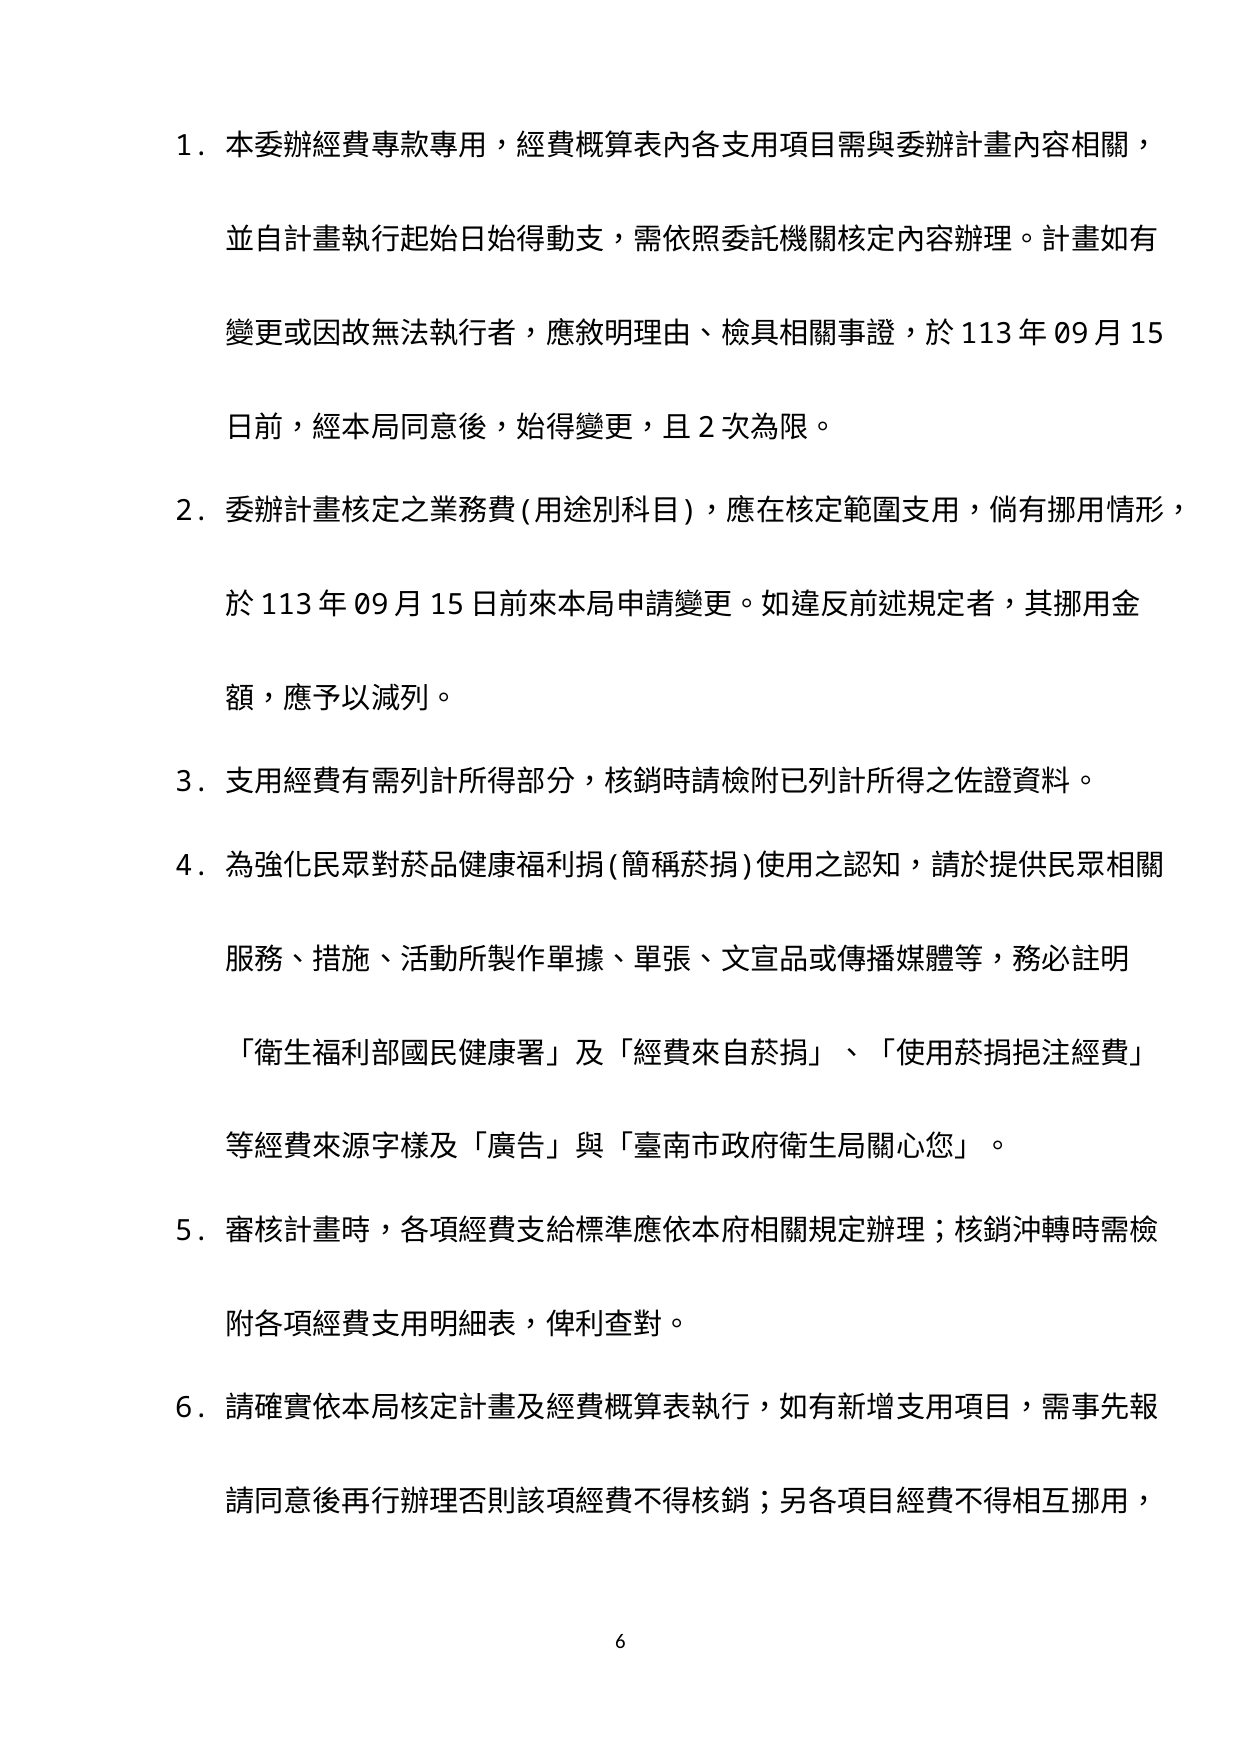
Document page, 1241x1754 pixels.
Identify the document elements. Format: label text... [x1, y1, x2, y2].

list 審核計畫時，各項經費支給標準應依本府相關規定辦理；核銷沖轉時需檢附各項經費支用明細表，俾利查對。 [175, 1186, 1165, 1342]
list 委辦計畫核定之業務費(用途別科目)，應在核定範圍支用，倘有挪用情形，於113年09月15日前來本局申請變更。如違反前述規定者，其挪用金額，應予以減列。 [175, 466, 1165, 716]
list 為強化民眾對菸品健康福利捐(簡稱菸捐)使用之認知，請於提供民眾相關服務、措施、活動所製作單據、單張、文宣品或傳播媒體等，務必註明「衛生福利部國民健康署」及「經費來自菸捐」、「使用菸捐挹注經費」等經費來源字樣及「廣告」與「臺南市政府衛生局關心您」。 [175, 821, 1165, 1165]
list 請確實依本局核定計畫及經費概算表執行，如有新增支用項目，需事先報請同意後再行辦理否則該項經費不得核銷；另各項目經費不得相互挪用， [175, 1363, 1165, 1520]
list 支用經費有需列計所得部分，核銷時請檢附已列計所得之佐證資料。 [175, 738, 1165, 800]
list 本委辦經費專款專用，經費概算表內各支用項目需與委辦計畫內容相關，並自計畫執行起始日始得動支，需依照委託機關核定內容辦理。計畫如有變更或因故無法執行者，應敘明理由、檢具相關事證，於113年09月15日前，經本局同意後，始得變更，且2次為限。 [175, 102, 1165, 445]
